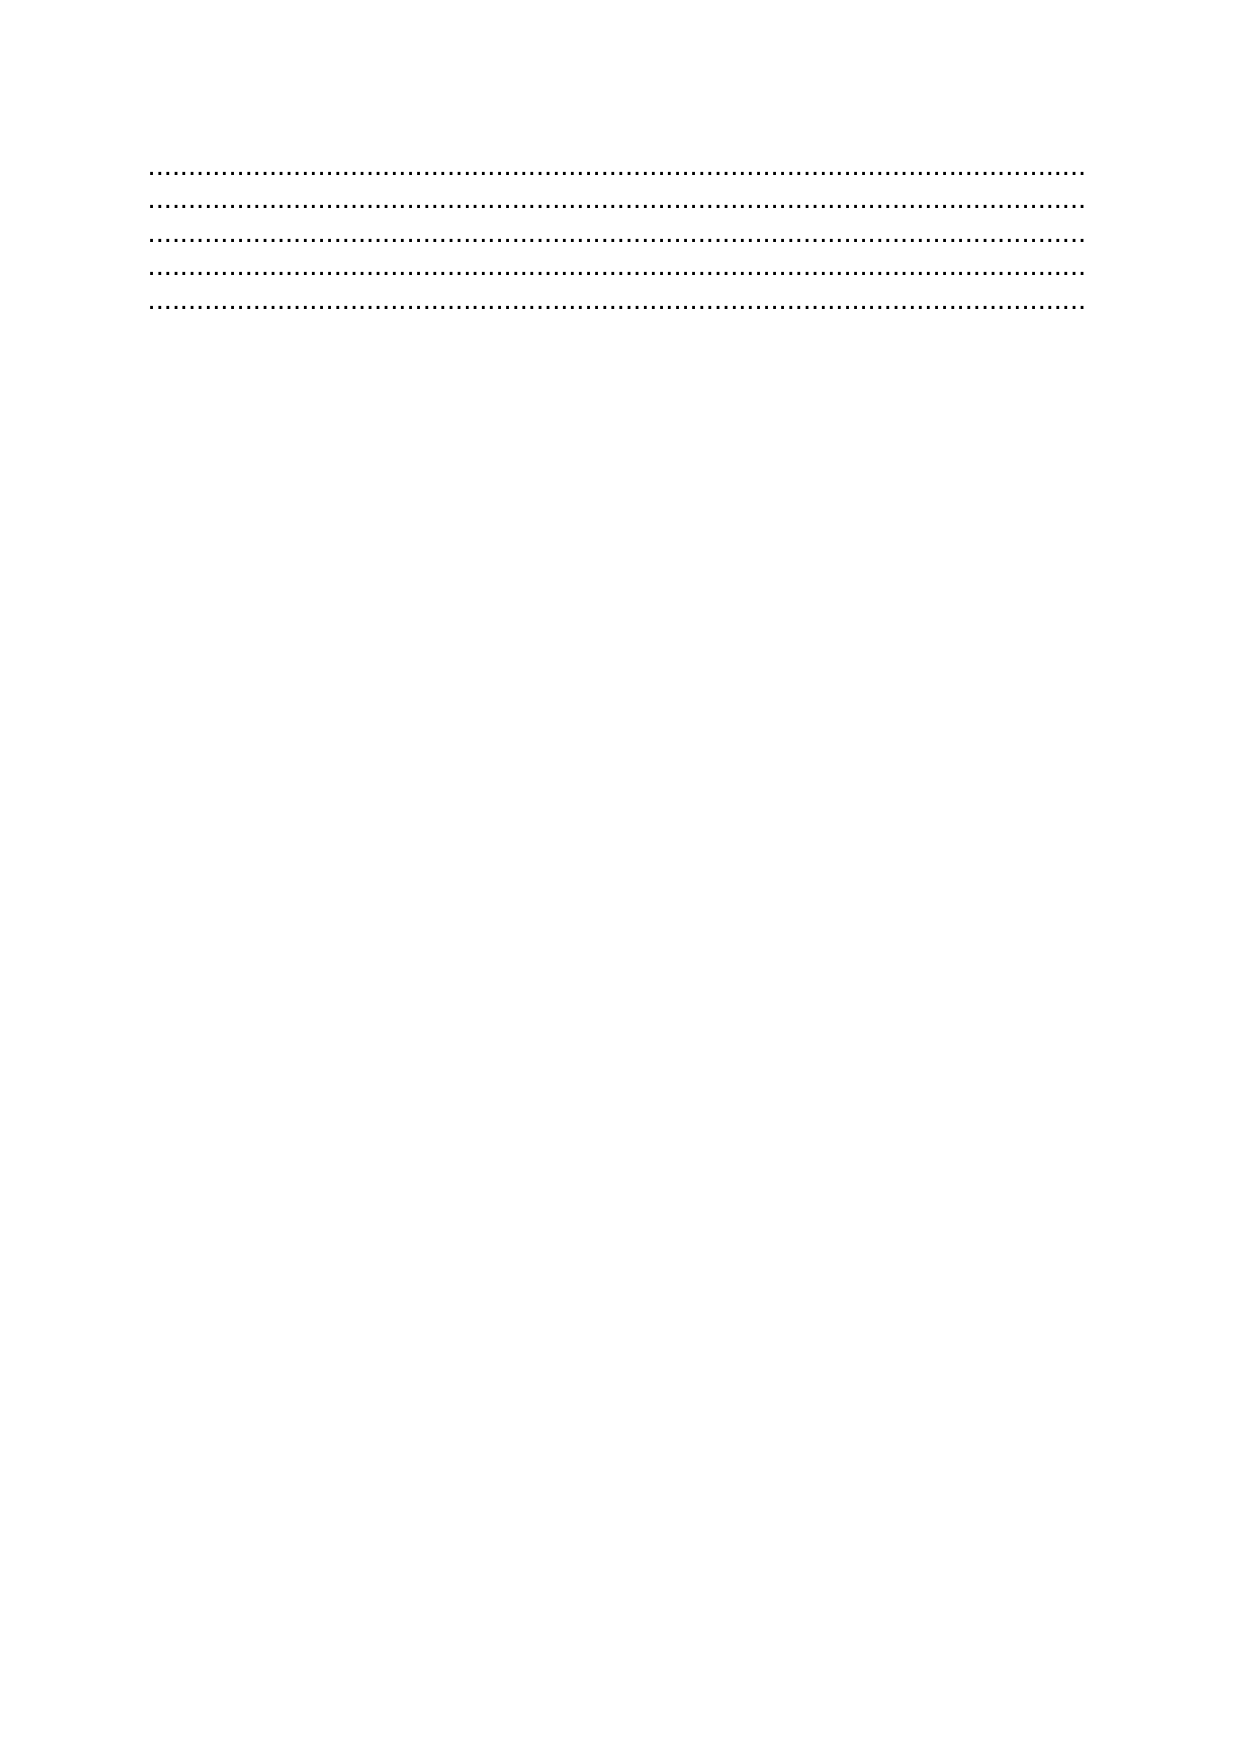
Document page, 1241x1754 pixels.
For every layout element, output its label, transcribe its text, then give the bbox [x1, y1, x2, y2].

text .................................................................................................................................................................................................................................................................................................................................................................................................................................................................................................................................................................................................... [148, 148, 1093, 315]
